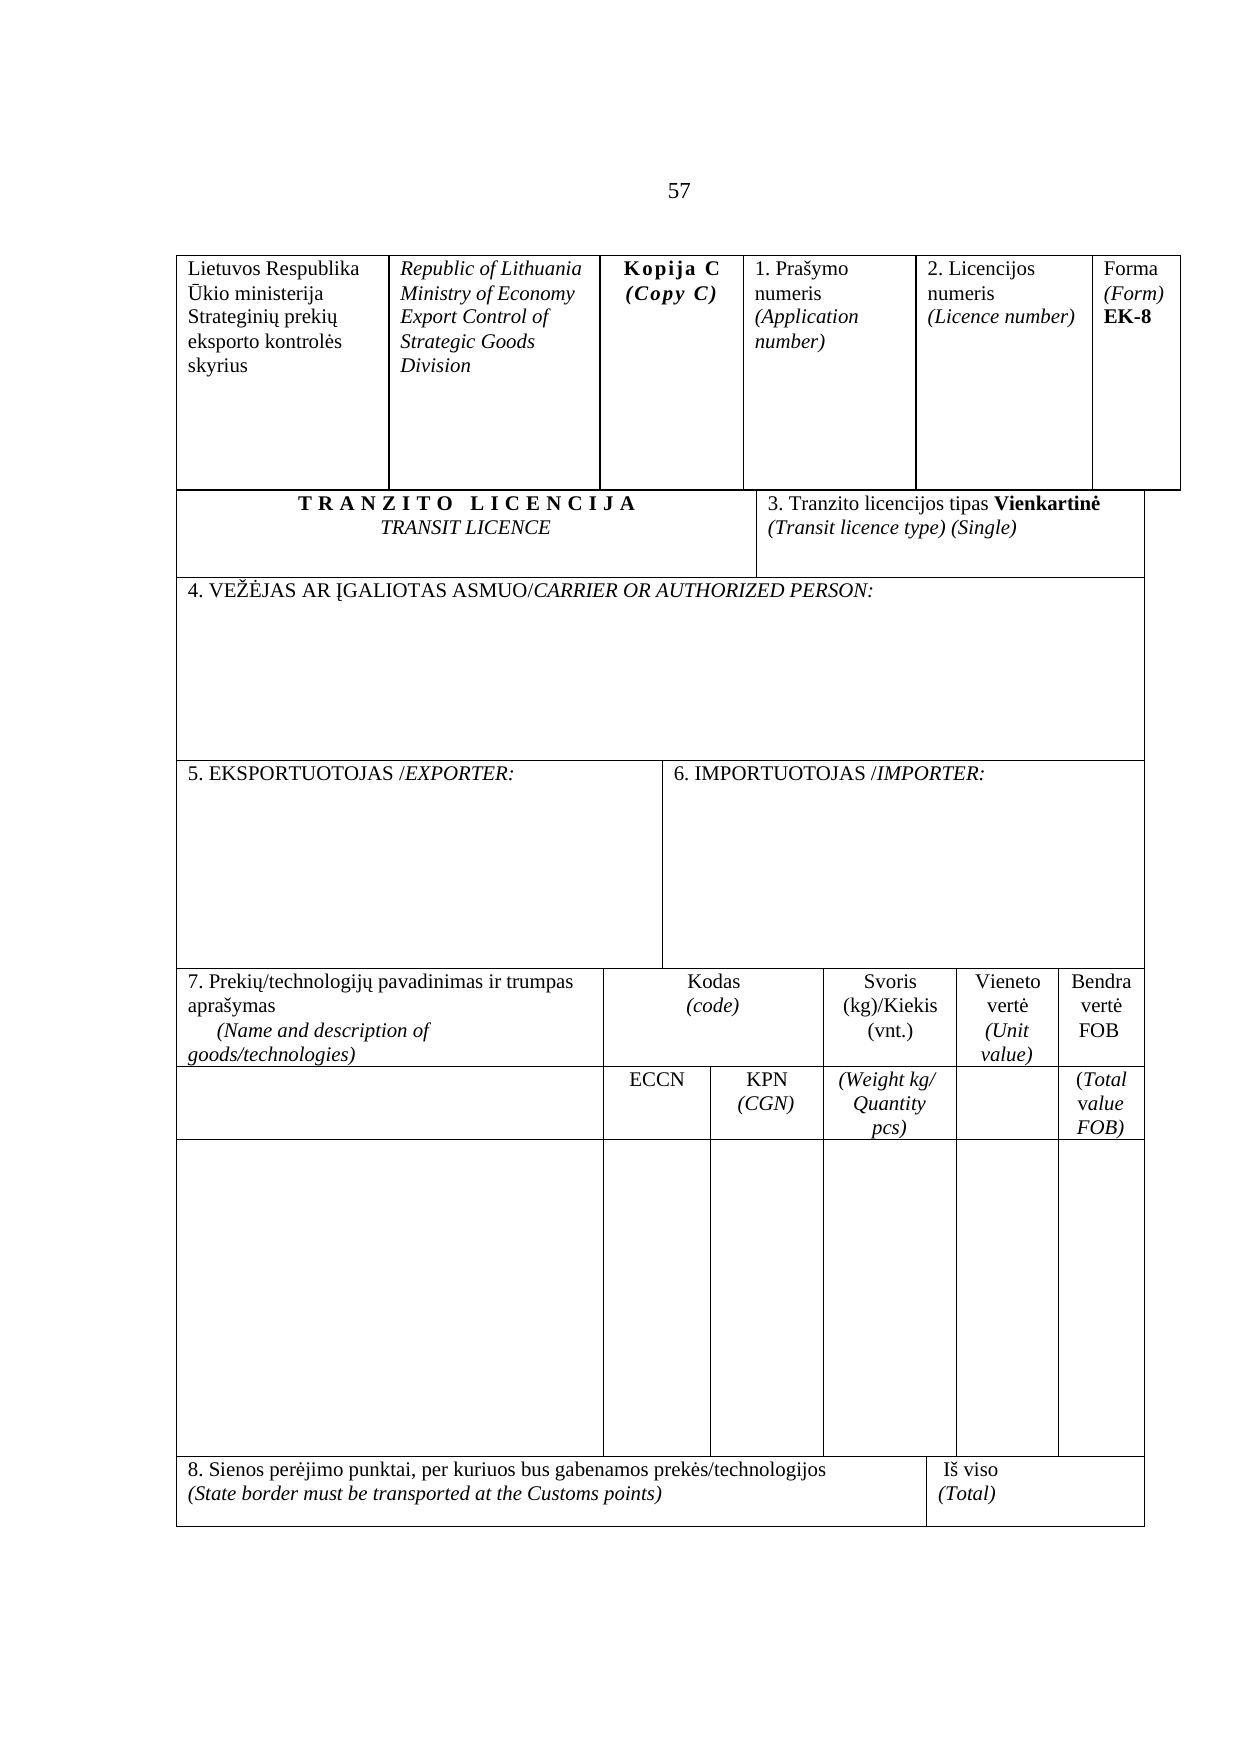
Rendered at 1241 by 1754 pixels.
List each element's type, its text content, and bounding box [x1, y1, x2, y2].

table_cell Vieneto vertė (Unit value) [957, 969, 1058, 1066]
table_cell [1145, 491, 1181, 577]
table_cell [1145, 968, 1181, 1066]
table_cell [604, 1140, 710, 1456]
table_cell Iš viso (Total) [927, 1457, 1144, 1526]
table_cell ECCN [604, 1067, 710, 1139]
table_cell 4. VEŽĖJAS AR ĮGALIOTAS ASMUO/CARRIER OR AUTHORIZED PERSON: [177, 578, 1144, 760]
table_header Forma (Form) EK-8 [1093, 256, 1180, 489]
table_cell [1145, 1066, 1181, 1139]
table_cell [1145, 577, 1181, 760]
table_cell 7. Prekių/technologijų pavadinimas ir trumpas aprašymas (Name and description of goods/technologies) [177, 969, 603, 1066]
table_cell [1145, 760, 1181, 968]
table_cell [711, 1140, 823, 1456]
table_cell [1145, 1456, 1181, 1526]
table_cell (Weight kg/ Quantity pcs) [824, 1067, 956, 1139]
table_cell 8. Sienos perėjimo punktai, per kuriuos bus gabenamos prekės/technologijos (State border must be transported at the Customs points) [177, 1457, 926, 1526]
table_cell [957, 1140, 1058, 1456]
table_cell Tranzito licencija TRANSIT LICENCE [177, 491, 756, 577]
table_cell [1145, 1139, 1181, 1456]
table_cell 5. EKSPORTUOTOJAS /EXPORTER: [177, 761, 662, 968]
table_cell Kodas (code) [604, 969, 823, 1066]
table_header Kopija C (Copy C) [601, 256, 743, 489]
table_cell Bendra vertė FOB [1059, 969, 1144, 1066]
table_cell [824, 1140, 956, 1456]
table_cell [1059, 1140, 1144, 1456]
table_header Lietuvos Respublika Ūkio ministerija Strateginių prekių eksporto kontrolės skyrius [177, 256, 388, 489]
table_cell 3. Tranzito licencijos tipas Vienkartinė (Transit licence type) (Single) [757, 491, 1144, 577]
table_cell (Total value FOB) [1059, 1067, 1144, 1139]
table_cell Svoris (kg)/Kiekis (vnt.) [824, 969, 956, 1066]
table_cell [177, 1067, 603, 1139]
table_cell 6. IMPORTUOTOJAS /IMPORTER: [663, 761, 1144, 968]
table_cell [957, 1067, 1058, 1139]
table_header 1. Prašymo numeris (Application number) [744, 256, 915, 489]
table_header Republic of Lithuania Ministry of Economy Export Control of Strategic Goods Division [390, 256, 599, 489]
table_cell KPN (CGN) [711, 1067, 823, 1139]
table_cell [177, 1140, 603, 1456]
table_header 2. Licencijos numeris (Licence number) [917, 256, 1092, 489]
